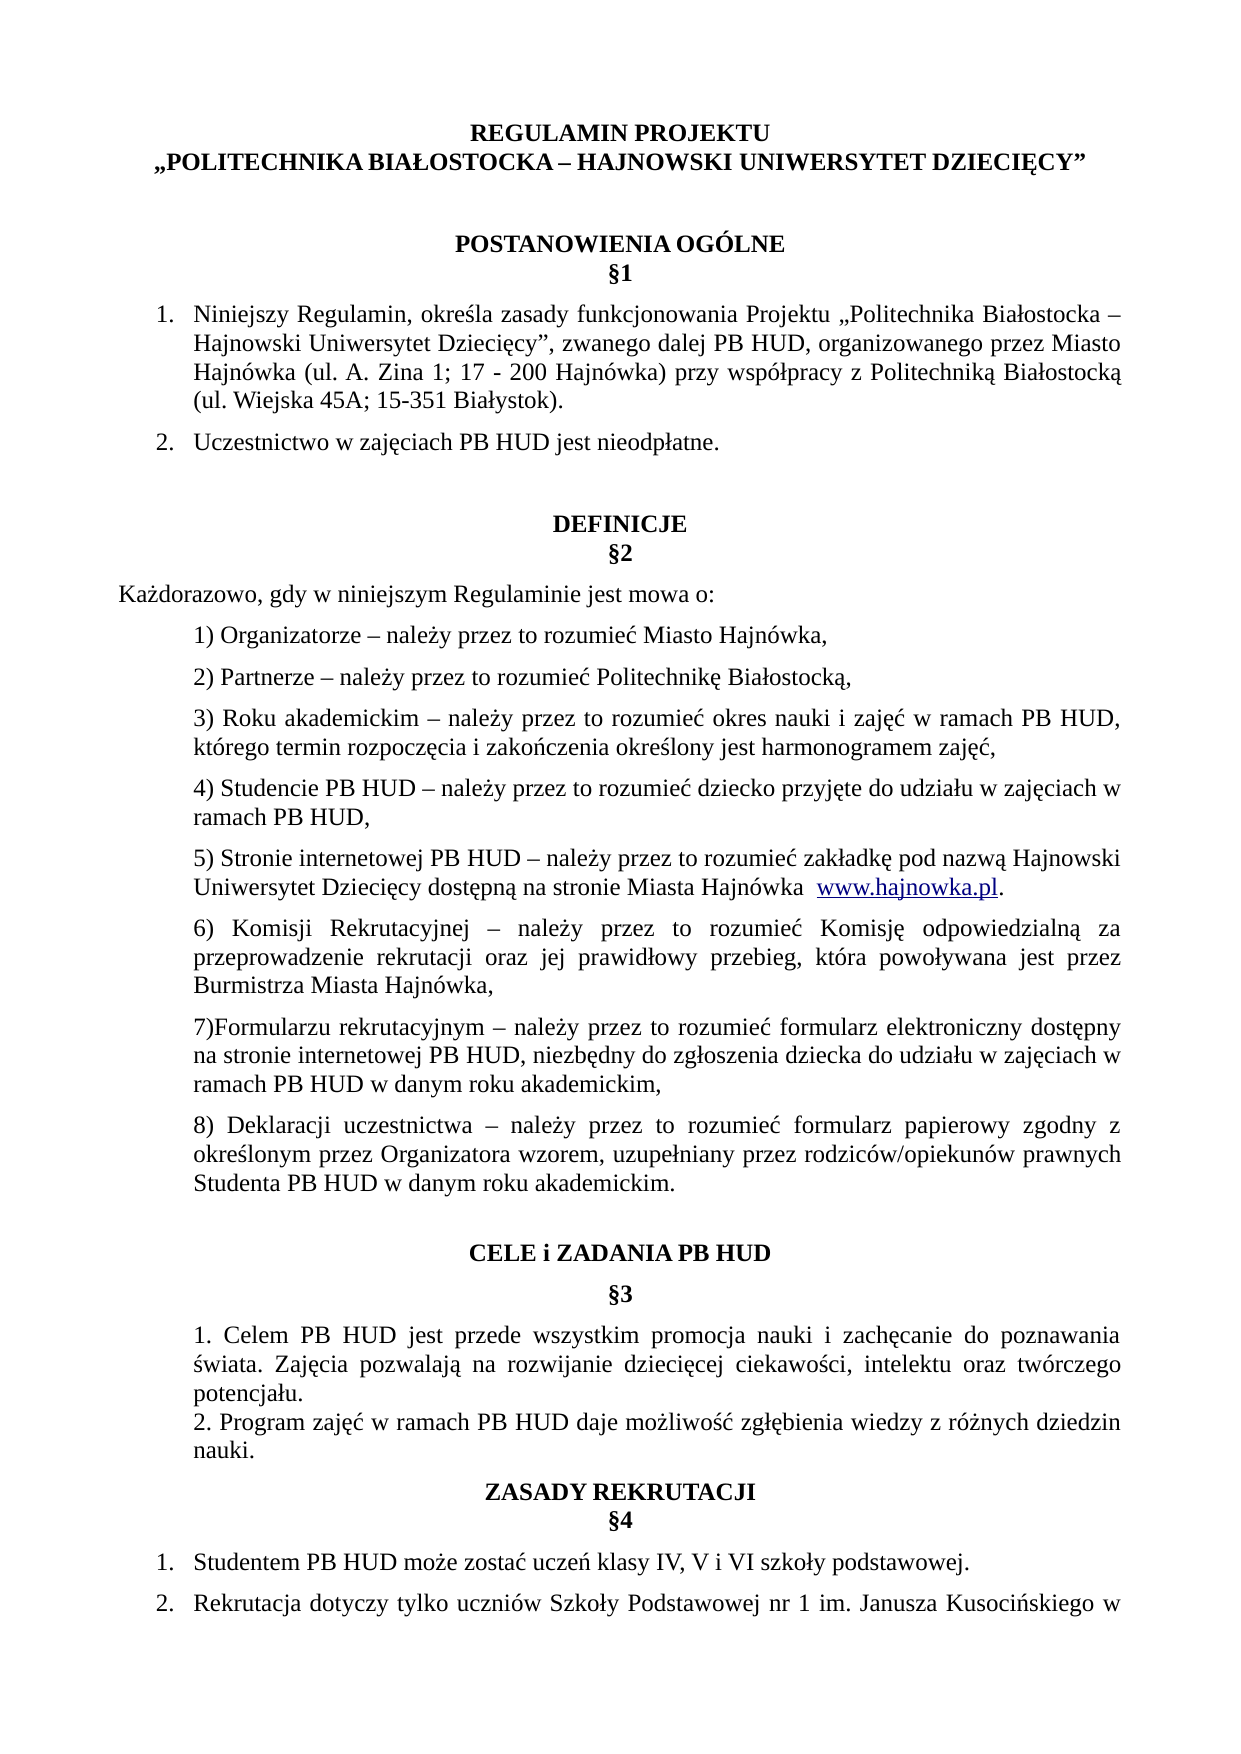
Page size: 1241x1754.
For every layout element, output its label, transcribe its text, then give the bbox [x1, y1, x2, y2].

text DEFINICJE §2 [118, 509, 1122, 567]
list 3) Roku akademickim – należy przez to rozumieć okres nauki i zajęć w ramach PB HUD, którego termin rozpoczęcia i zakończenia określony jest harmonogramem zajęć, [156, 703, 1122, 761]
list 6) Komisji Rekrutacyjnej – należy przez to rozumieć Komisję odpowiedzialną za przeprowadzenie rekrutacji oraz jej prawidłowy przebieg, która powoływana jest przez Burmistrza Miasta Hajnówka, [156, 913, 1122, 999]
text §3 [118, 1279, 1122, 1308]
text Każdorazowo, gdy w niniejszym Regulaminie jest mowa o: [118, 579, 1122, 608]
text POSTANOWIENIA OGÓLNE §1 [118, 229, 1122, 287]
list 7)Formularzu rekrutacyjnym – należy przez to rozumieć formularz elektroniczny dostępny na stronie internetowej PB HUD, niezbędny do zgłoszenia dziecka do udziału w zajęciach w ramach PB HUD w danym roku akademickim, [156, 1012, 1122, 1098]
text CELE i ZADANIA PB HUD [118, 1209, 1122, 1267]
text REGULAMIN PROJEKTU „POLITECHNIKA BIAŁOSTOCKA – HAJNOWSKI UNIWERSYTET DZIECIĘCY” [118, 118, 1122, 176]
list Uczestnictwo w zajęciach PB HUD jest nieodpłatne. [156, 427, 1122, 456]
list 1) Organizatorze – należy przez to rozumieć Miasto Hajnówka, [156, 621, 1122, 649]
list 5) Stronie internetowej PB HUD – należy przez to rozumieć zakładkę pod nazwą Hajnowski Uniwersytet Dziecięcy dostępną na stronie Miasta Hajnówka www.hajnowka.pl. [156, 843, 1122, 901]
list 8) Deklaracji uczestnictwa – należy przez to rozumieć formularz papierowy zgodny z określonym przez Organizatora wzorem, uzupełniany przez rodziców/opiekunów prawnych Studenta PB HUD w danym roku akademickim. [156, 1111, 1122, 1197]
list 4) Studencie PB HUD – należy przez to rozumieć dziecko przyjęte do udziału w zajęciach w ramach PB HUD, [156, 773, 1122, 831]
text ZASADY REKRUTACJI §4 [118, 1477, 1122, 1534]
list Rekrutacja dotyczy tylko uczniów Szkoły Podstawowej nr 1 im. Janusza Kusocińskiego w [156, 1588, 1122, 1617]
list 2) Partnerze – należy przez to rozumieć Politechnikę Białostocką, [156, 662, 1122, 691]
list Studentem PB HUD może zostać uczeń klasy IV, V i VI szkoły podstawowej. [156, 1547, 1122, 1576]
list Niniejszy Regulamin, określa zasady funkcjonowania Projektu „Politechnika Białostocka – Hajnowski Uniwersytet Dziecięcy”, zwanego dalej PB HUD, organizowanego przez Miasto Hajnówka (ul. A. Zina 1; 17 - 200 Hajnówka) przy współpracy z Politechniką Białostocką (ul. Wiejska 45A; 15-351 Białystok). [156, 299, 1122, 414]
list 1. Celem PB HUD jest przede wszystkim promocja nauki i zachęcanie do poznawania świata. Zajęcia pozwalają na rozwijanie dziecięcej ciekawości, intelektu oraz twórczego potencjału. 2. Program zajęć w ramach PB HUD daje możliwość zgłębienia wiedzy z różnych dziedzin nauki. [156, 1321, 1122, 1464]
